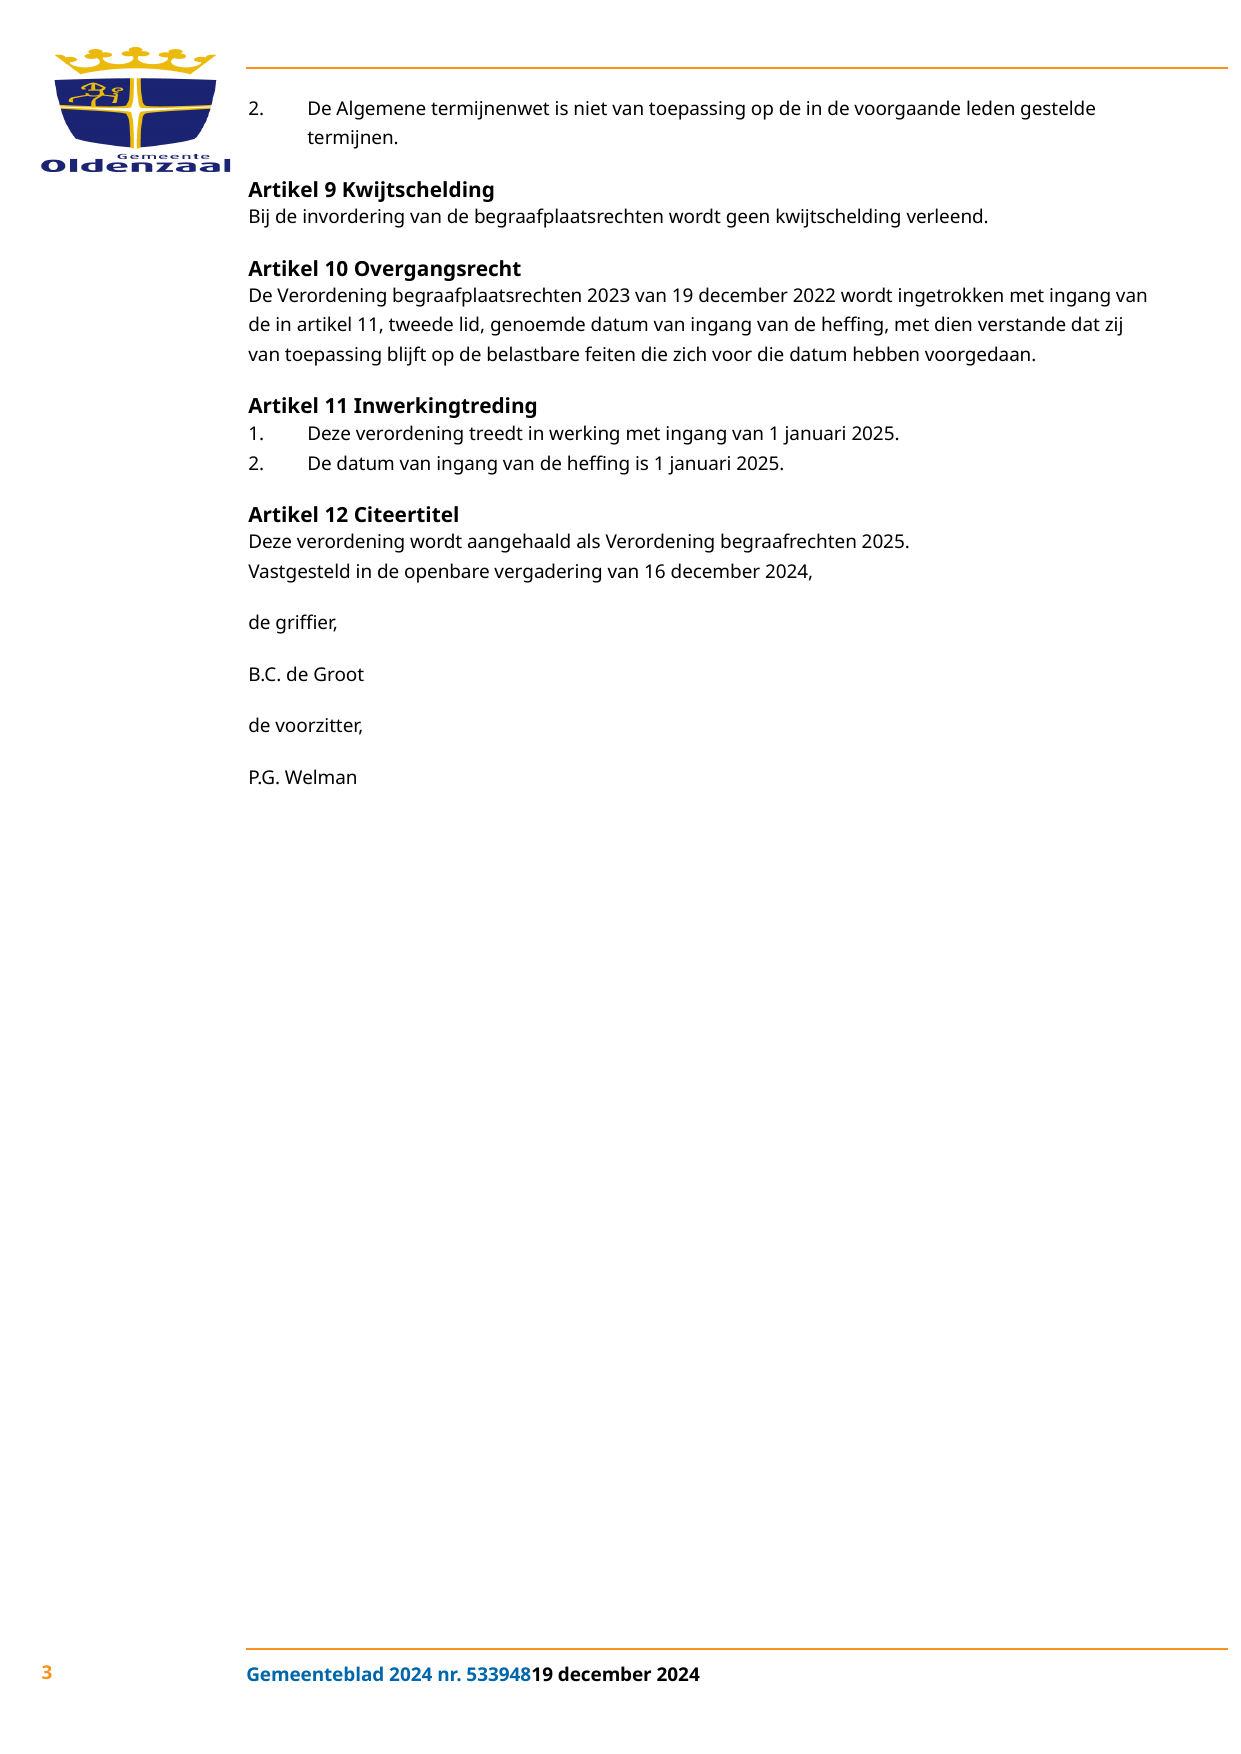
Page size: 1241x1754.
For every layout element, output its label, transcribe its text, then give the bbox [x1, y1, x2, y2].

text de griffier, [248, 609, 1152, 635]
list Deze verordening treedt in werking met ingang van 1 januari 2025. [248, 420, 1152, 446]
text Artikel 10 Overgangsrecht [248, 254, 1152, 282]
text de voorzitter, [248, 712, 1152, 738]
text Artikel 11 Inwerkingtreding [248, 392, 1152, 420]
text P.G. Welman [248, 764, 1152, 790]
picture [41, 47, 231, 172]
text Deze verordening wordt aangehaald als Verordening begraafrechten 2025. [248, 528, 1152, 554]
text De Verordening begraafplaatsrechten 2023 van 19 december 2022 wordt ingetrokken met ingang van de in artikel 11, tweede lid, genoemde datum van ingang van de heffing, met dien verstande dat zij van toepassing blijft op de belastbare feiten die zich voor die datum hebben voorgedaan. [248, 282, 1152, 367]
text Artikel 9 Kwijtschelding [248, 175, 1152, 203]
list De datum van ingang van de heffing is 1 januari 2025. [248, 450, 1152, 475]
list De Algemene termijnenwet is niet van toepassing op de in de voorgaande leden gestelde termijnen. [248, 95, 1152, 150]
text B.C. de Groot [248, 661, 1152, 687]
text Vastgesteld in de openbare vergadering van 16 december 2024, [248, 558, 1152, 584]
text Artikel 12 Citeertitel [248, 500, 1152, 528]
text Bij de invordering van de begraafplaatsrechten wordt geen kwijtschelding verleend. [248, 203, 1152, 229]
